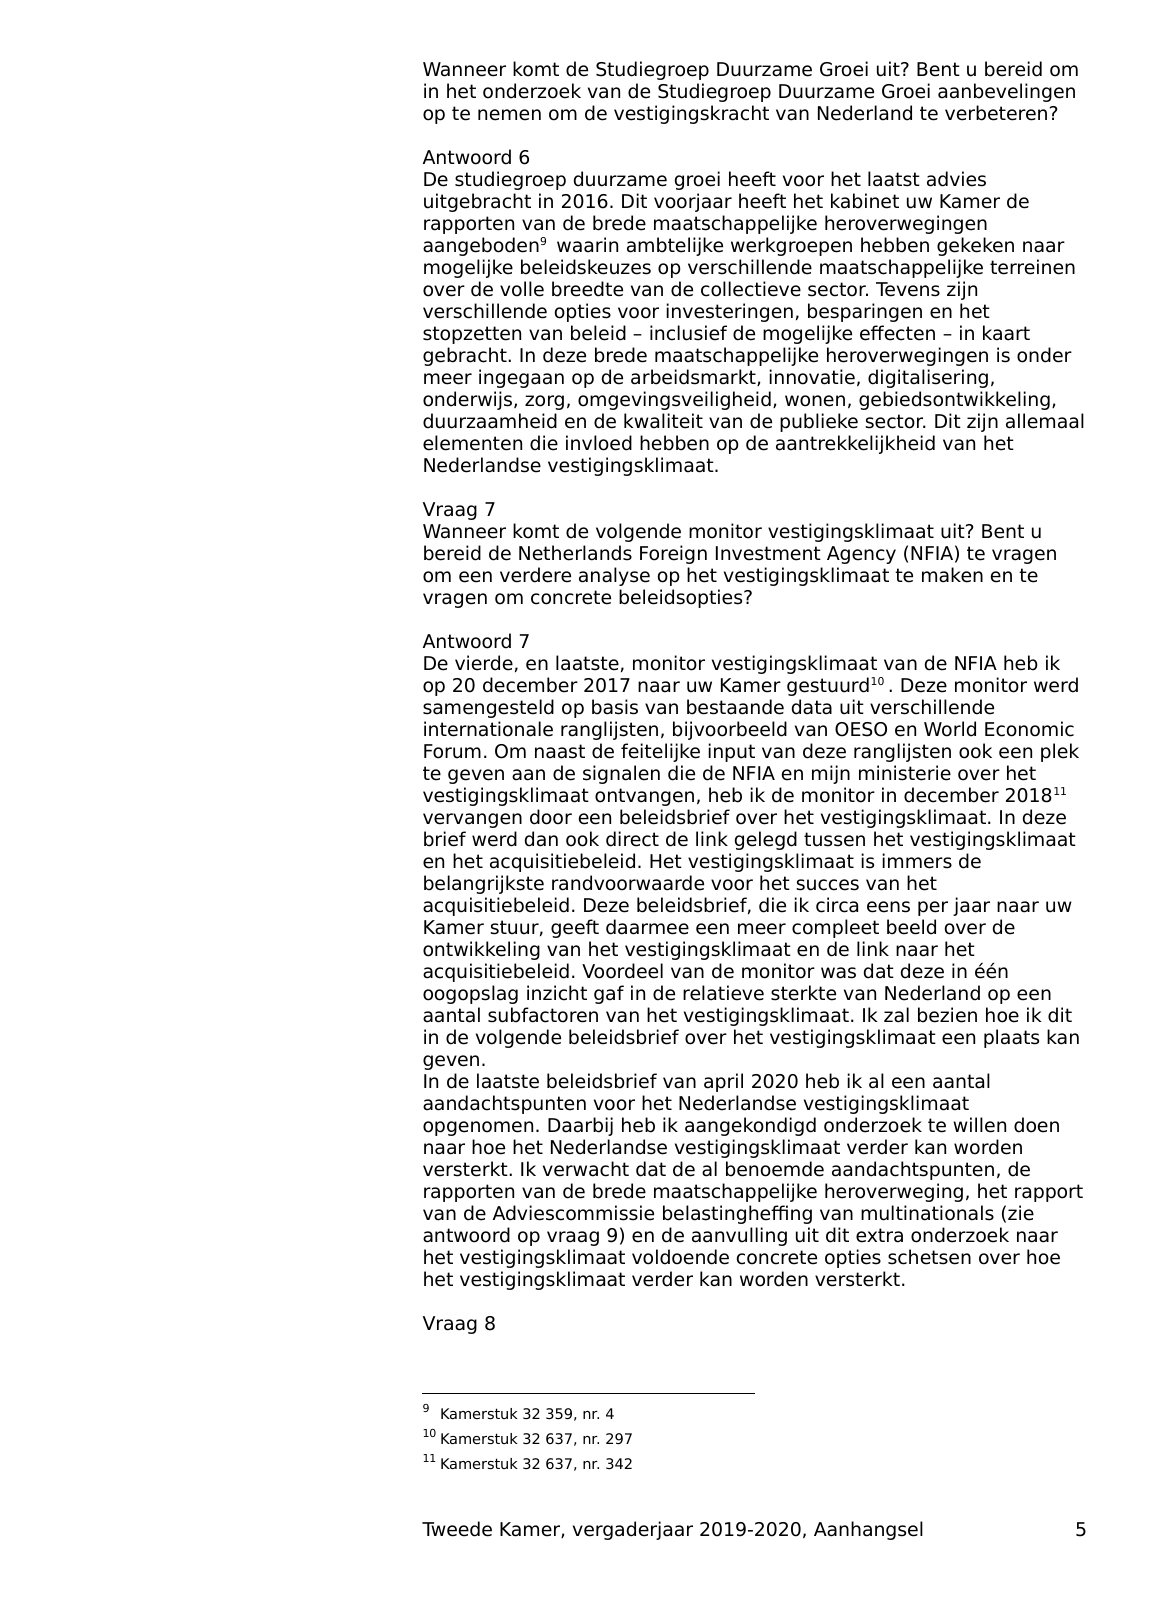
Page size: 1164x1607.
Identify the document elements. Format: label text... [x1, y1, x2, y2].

text De studiegroep duurzame groei heeft voor het laatst advies uitgebracht in 2016. Dit voorjaar heeft het kabinet uw Kamer de rapporten van de brede maatschappelijke heroverwegingen aangeboden waarin ambtelijke werkgroepen hebben gekeken naar mogelijke beleidskeuzes op verschillende maatschappelijke terreinen over de volle breedte van de collectieve sector. Tevens zijn verschillende opties voor investeringen, besparingen en het stopzetten van beleid – inclusief de mogelijke effecten – in kaart gebracht. In deze brede maatschappelijke heroverwegingen is onder meer ingegaan op de arbeidsmarkt, innovatie, digitalisering, onderwijs, zorg, omgevingsveiligheid, wonen, gebiedsontwikkeling, duurzaamheid en de kwaliteit van de publieke sector. Dit zijn allemaal elementen die invloed hebben op de aantrekkelijkheid van het Nederlandse vestigingsklimaat. [422, 169, 1087, 477]
text Kamerstuk 32 637, nr. 342 [422, 1452, 1087, 1474]
text Kamerstuk 32 359, nr. 4 [422, 1402, 1087, 1424]
text Vraag 8 [422, 1313, 1087, 1335]
text Antwoord 7 [422, 631, 1087, 653]
text In de laatste beleidsbrief van april 2020 heb ik al een aantal aandachtspunten voor het Nederlandse vestigingsklimaat opgenomen. Daarbij heb ik aangekondigd onderzoek te willen doen naar hoe het Nederlandse vestigingsklimaat verder kan worden versterkt. Ik verwacht dat de al benoemde aandachtspunten, de rapporten van de brede maatschappelijke heroverweging, het rapport van de Adviescommissie belastingheffing van multinationals (zie antwoord op vraag 9) en de aanvulling uit dit extra onderzoek naar het vestigingsklimaat voldoende concrete opties schetsen over hoe het vestigingsklimaat verder kan worden versterkt. [422, 1071, 1087, 1291]
text Kamerstuk 32 637, nr. 297 [422, 1427, 1087, 1449]
text Vraag 7 [422, 499, 1087, 521]
text De vierde, en laatste, monitor vestigingsklimaat van de NFIA heb ik op 20 december 2017 naar uw Kamer gestuurd. Deze monitor werd samengesteld op basis van bestaande data uit verschillende internationale ranglijsten, bijvoorbeeld van OESO en World Economic Forum. Om naast de feitelijke input van deze ranglijsten ook een plek te geven aan de signalen die de NFIA en mijn ministerie over het vestigingsklimaat ontvangen, heb ik de monitor in december 2018 vervangen door een beleidsbrief over het vestigingsklimaat. In deze brief werd dan ook direct de link gelegd tussen het vestigingsklimaat en het acquisitiebeleid. Het vestigingsklimaat is immers de belangrijkste randvoorwaarde voor het succes van het acquisitiebeleid. Deze beleidsbrief, die ik circa eens per jaar naar uw Kamer stuur, geeft daarmee een meer compleet beeld over de ontwikkeling van het vestigingsklimaat en de link naar het acquisitiebeleid. Voordeel van de monitor was dat deze in één oogopslag inzicht gaf in de relatieve sterkte van Nederland op een aantal subfactoren van het vestigingsklimaat. Ik zal bezien hoe ik dit in de volgende beleidsbrief over het vestigingsklimaat een plaats kan geven. [422, 653, 1087, 1071]
text Wanneer komt de Studiegroep Duurzame Groei uit? Bent u bereid om in het onderzoek van de Studiegroep Duurzame Groei aanbevelingen op te nemen om de vestigingskracht van Nederland te verbeteren? [422, 59, 1087, 125]
text Antwoord 6 [422, 147, 1087, 169]
text Wanneer komt de volgende monitor vestigingsklimaat uit? Bent u bereid de Netherlands Foreign Investment Agency (NFIA) te vragen om een verdere analyse op het vestigingsklimaat te maken en te vragen om concrete beleidsopties? [422, 521, 1087, 609]
